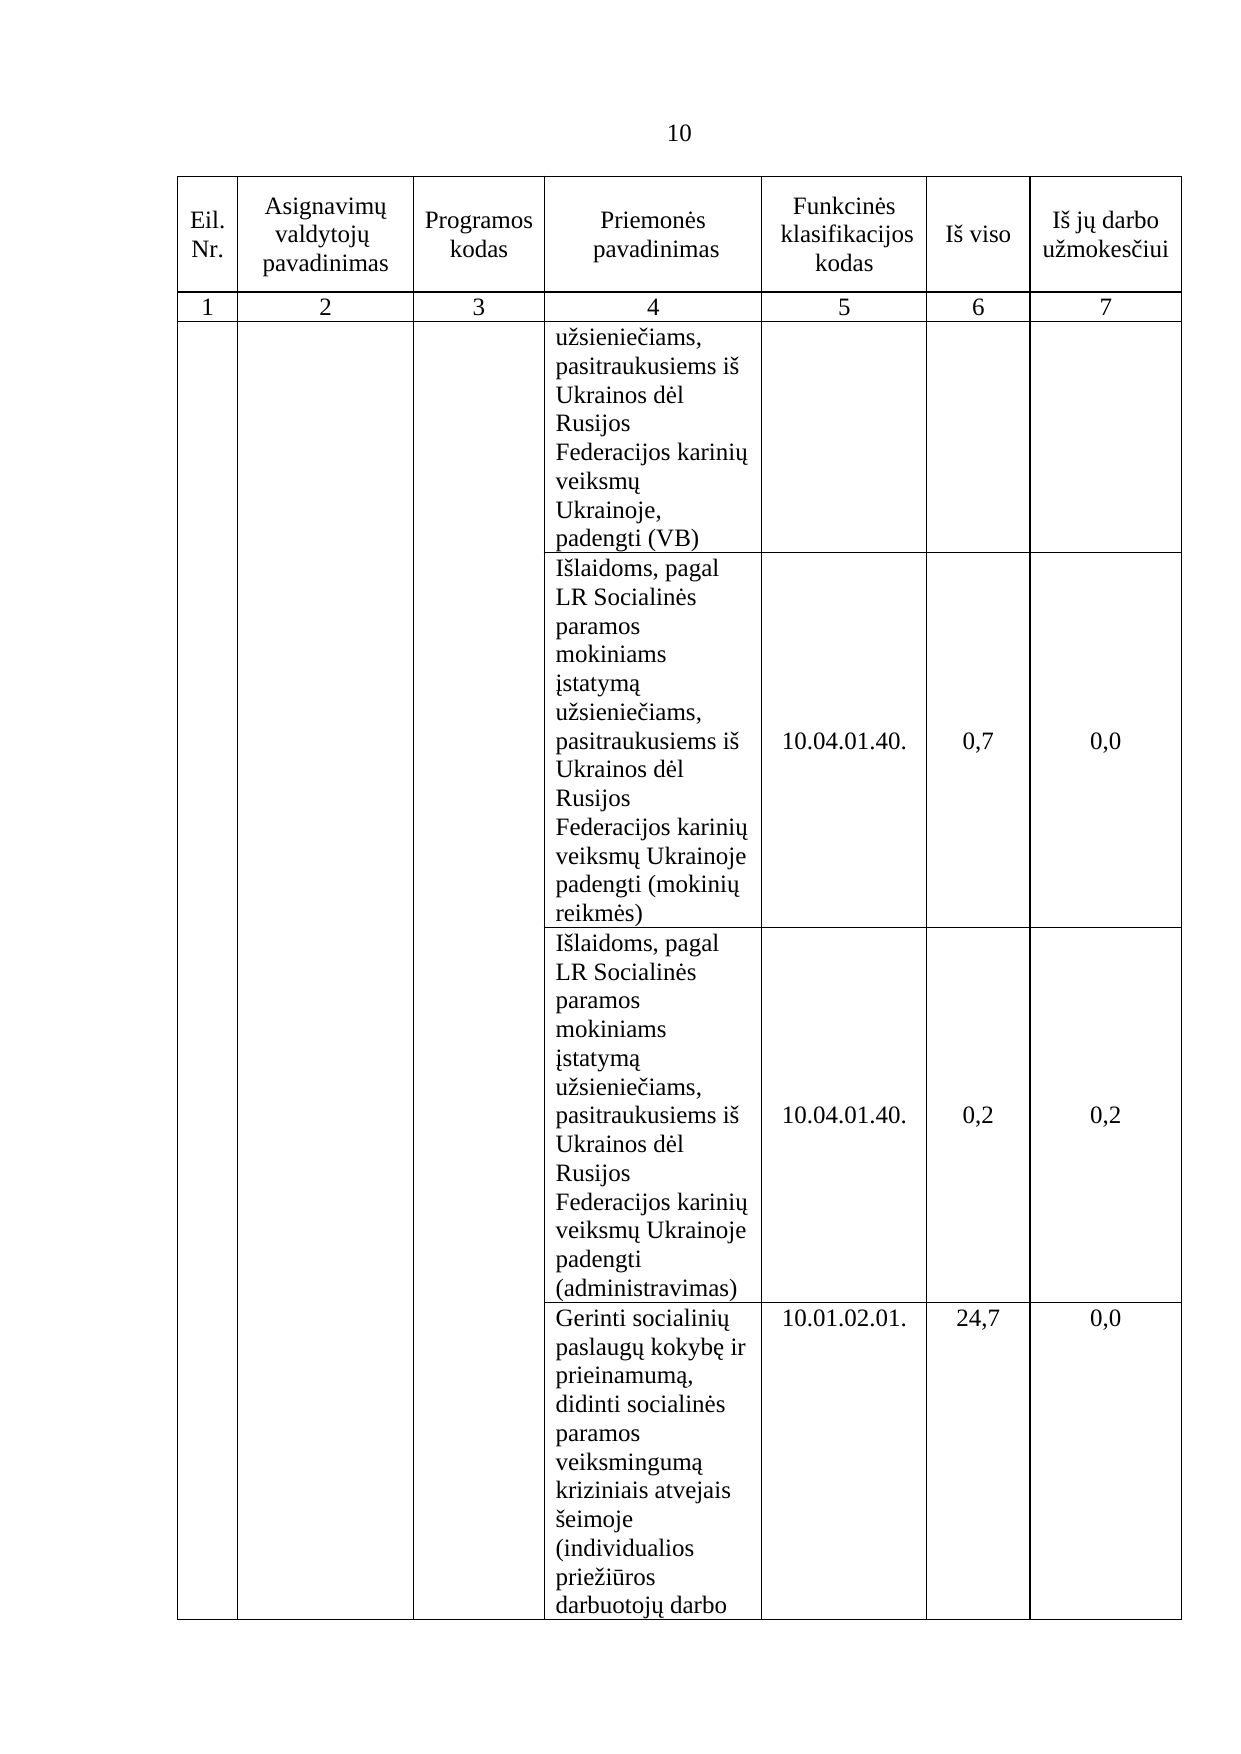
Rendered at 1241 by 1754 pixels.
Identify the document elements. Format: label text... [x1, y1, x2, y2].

table_cell [762, 322, 926, 552]
table_cell Gerinti socialinių paslaugų kokybę ir prieinamumą, didinti socialinės paramos veiksmingumą kriziniais atvejais šeimoje (individualios priežiūros darbuotojų darbo [545, 1303, 761, 1619]
table_cell [1031, 322, 1181, 552]
table_cell 0,2 [1031, 928, 1181, 1302]
table_cell Išlaidoms, pagal LR Socialinės paramos mokiniams įstatymą užsieniečiams, pasitraukusiems iš Ukrainos dėl Rusijos Federacijos karinių veiksmų Ukrainoje padengti (mokinių reikmės) [545, 553, 761, 927]
table_cell 10.01.02.01. [762, 1303, 926, 1619]
table_header Eil. Nr. [178, 177, 237, 291]
table_header Asignavimų valdytojų pavadinimas [238, 177, 413, 291]
table_header Iš viso [927, 177, 1029, 291]
table_cell 0,2 [927, 928, 1029, 1302]
table_cell 3 [414, 293, 544, 321]
table_cell 0,7 [927, 553, 1029, 927]
table_cell 10.04.01.40. [762, 928, 926, 1302]
table_cell 2 [238, 293, 413, 321]
table_cell 4 [545, 293, 761, 321]
table_cell [927, 322, 1029, 552]
table_header Priemonės pavadinimas [545, 177, 761, 291]
table_header Funkcinės klasifikacijos kodas [762, 177, 926, 291]
table_cell užsieniečiams, pasitraukusiems iš Ukrainos dėl Rusijos Federacijos karinių veiksmų Ukrainoje, padengti (VB) [545, 322, 761, 552]
table_cell 10.04.01.40. [762, 553, 926, 927]
table_header Programos kodas [414, 177, 544, 291]
table_header Iš jų darbo užmokesčiui [1031, 177, 1181, 291]
table_cell 0,0 [1031, 1303, 1181, 1619]
table_cell [178, 322, 237, 1619]
table_cell 5 [762, 293, 926, 321]
table_cell [414, 322, 544, 1619]
table_cell 0,0 [1031, 553, 1181, 927]
table_cell [238, 322, 413, 1619]
table_cell Išlaidoms, pagal LR Socialinės paramos mokiniams įstatymą užsieniečiams, pasitraukusiems iš Ukrainos dėl Rusijos Federacijos karinių veiksmų Ukrainoje padengti (administravimas) [545, 928, 761, 1302]
table_cell 7 [1031, 293, 1181, 321]
table_cell 1 [178, 293, 237, 321]
table_cell 24,7 [927, 1303, 1029, 1619]
table_cell 6 [927, 293, 1029, 321]
